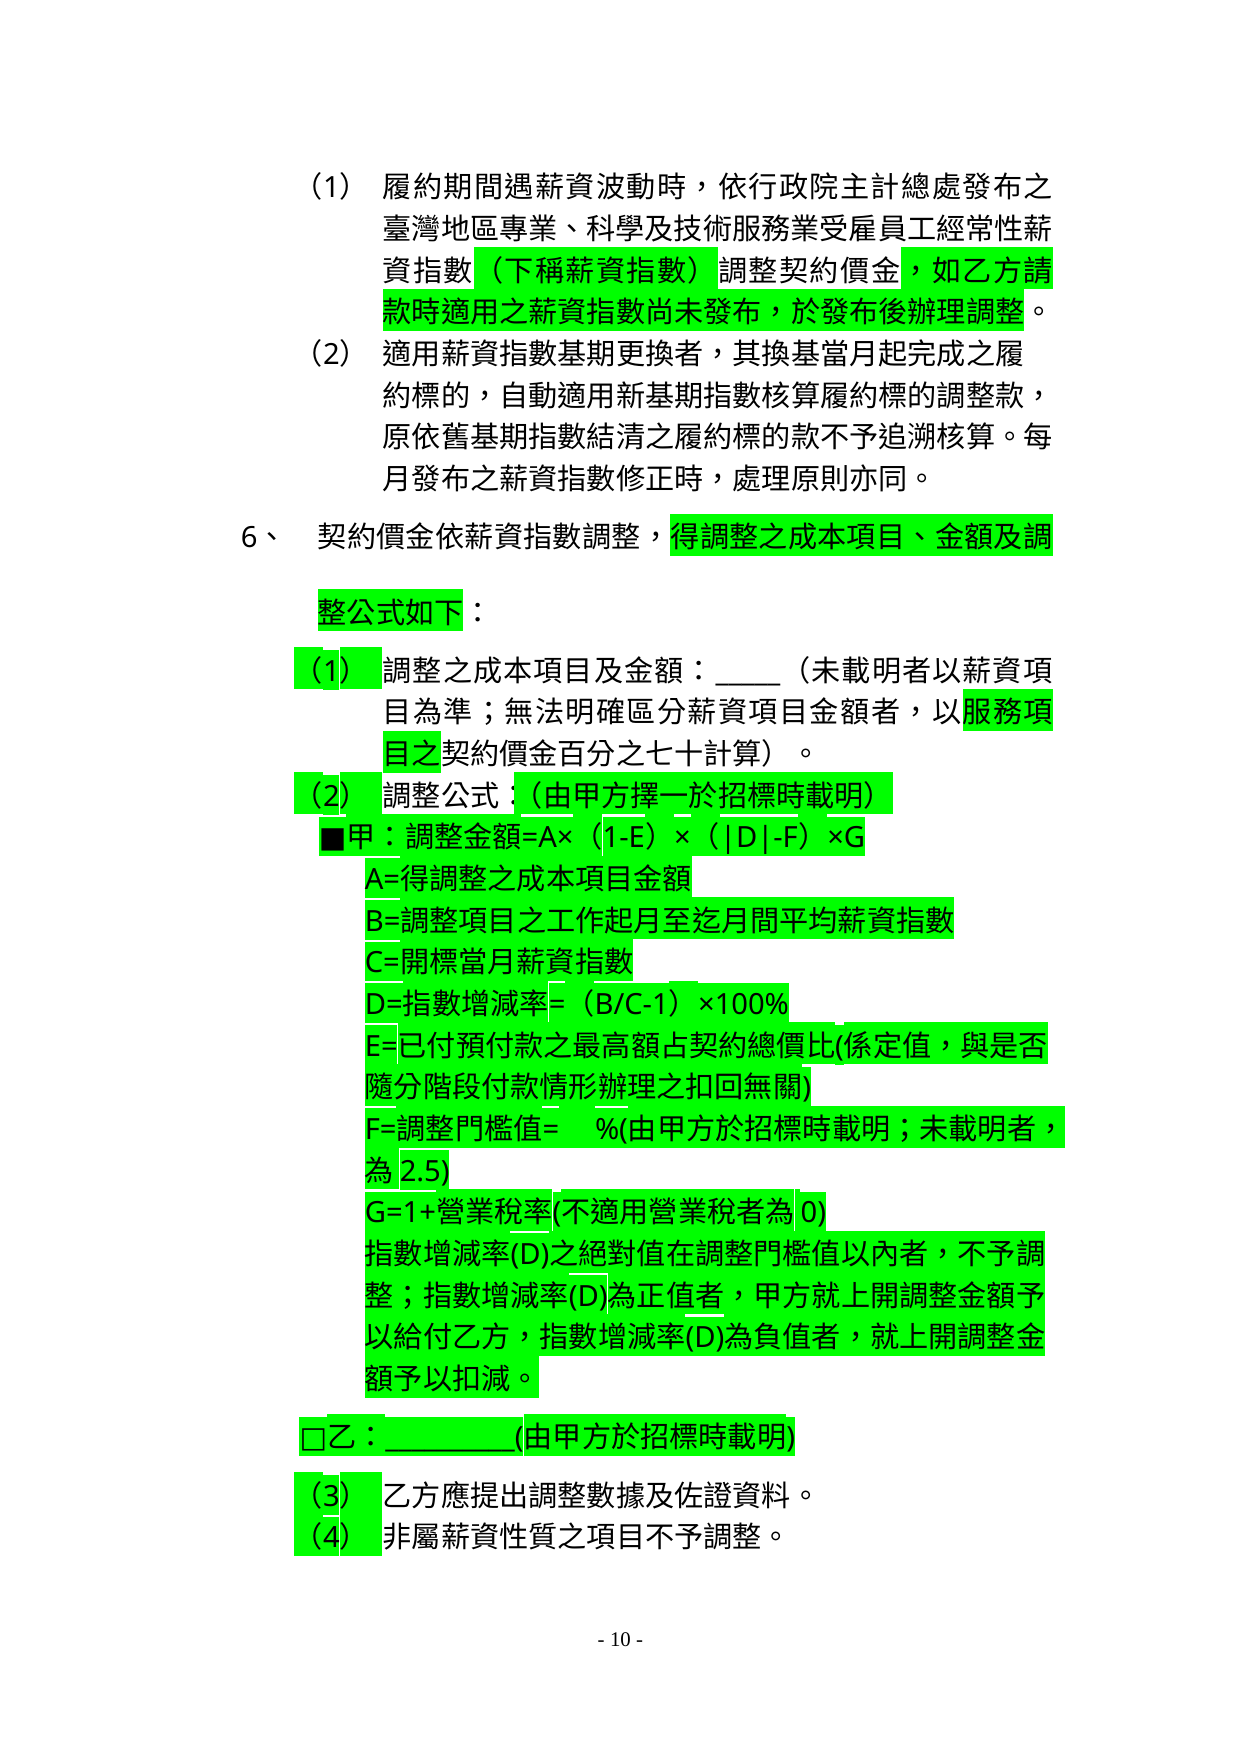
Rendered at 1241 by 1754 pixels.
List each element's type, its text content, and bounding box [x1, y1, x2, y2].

list 適用薪資指數基期更換者，其換基當月起完成之履約標的，自動適用新基期指數核算履約標的調整款，原依舊基期指數結清之履約標的款不予追溯核算。每月發布之薪資指數修正時，處理原則亦同。 [294, 331, 1053, 498]
list 乙方應提出調整數據及佐證資料。 [382, 1473, 1053, 1514]
list 非屬薪資性質之項目不予調整。 [382, 1514, 1053, 1556]
list 契約價金依薪資指數調整，得調整之成本項目、金額及調整公式如下： [241, 498, 1053, 648]
text □乙：__________(由甲方於招標時載明) [299, 1398, 1053, 1473]
list 調整公式：（由甲方擇一於招標時載明） [382, 773, 1053, 814]
list 履約期間遇薪資波動時，依行政院主計總處發布之臺灣地區專業、科學及技術服務業受雇員工經常性薪資指數（下稱薪資指數）調整契約價金，如乙方請款時適用之薪資指數尚未發布，於發布後辦理調整。 [294, 164, 1053, 331]
list 調整之成本項目及金額：_____（未載明者以薪資項目為準；無法明確區分薪資項目金額者，以服務項目之契約價金百分之七十計算）。 [294, 648, 1053, 773]
text ■甲：調整金額=A×（1-E）×（|D|-F）×G A=得調整之成本項目金額 B=調整項目之工作起月至迄月間平均薪資指數 C=開標當月薪資指數 D=指數增減率=（B/C-1）×100% E=已付預付款之最高額占契約總價比(係定值，與是否隨分階段付款情形辦理之扣回無關) F=調整門檻值= %(由甲方於招標時載明；未載明者，為2.5) G=1+營業稅率(不適用營業稅者為0) 指數增減率(D)之絕對值在調整門檻值以內者，不予調整；指數增減率(D)為正值者，甲方就上開調整金額予以給付乙方，指數增減率(D)為負值者，就上開調整金額予以扣減。 [319, 814, 1053, 1398]
